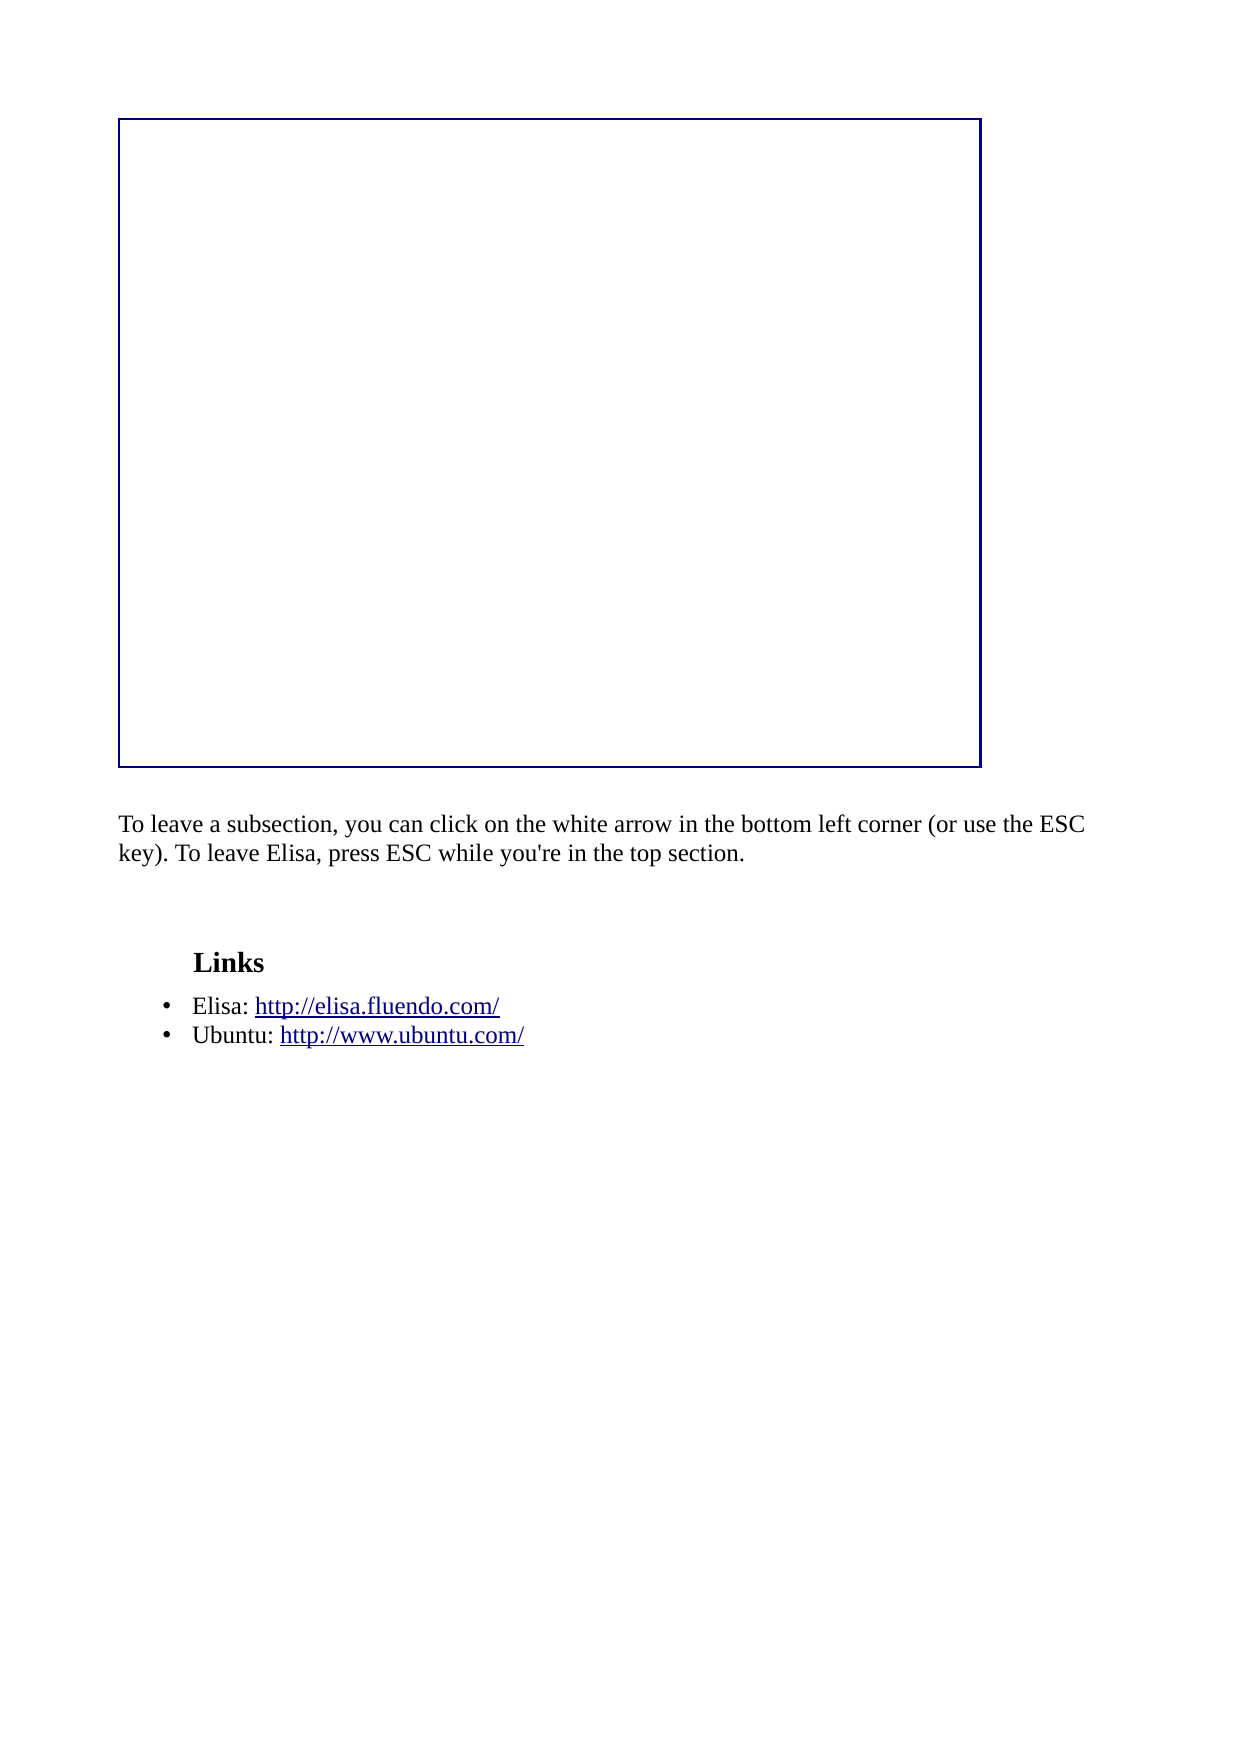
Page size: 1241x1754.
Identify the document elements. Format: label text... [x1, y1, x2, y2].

list Elisa: http://elisa.fluendo.com/ [162, 991, 1122, 1020]
text To leave a subsection, you can click on the white arrow in the bottom left corner (or use the ESC key). To leave Elisa, press ESC while you're in the top section. [118, 809, 1122, 866]
subtitle Links [118, 945, 1122, 979]
list Ubuntu: http://www.ubuntu.com/ [162, 1020, 1122, 1049]
